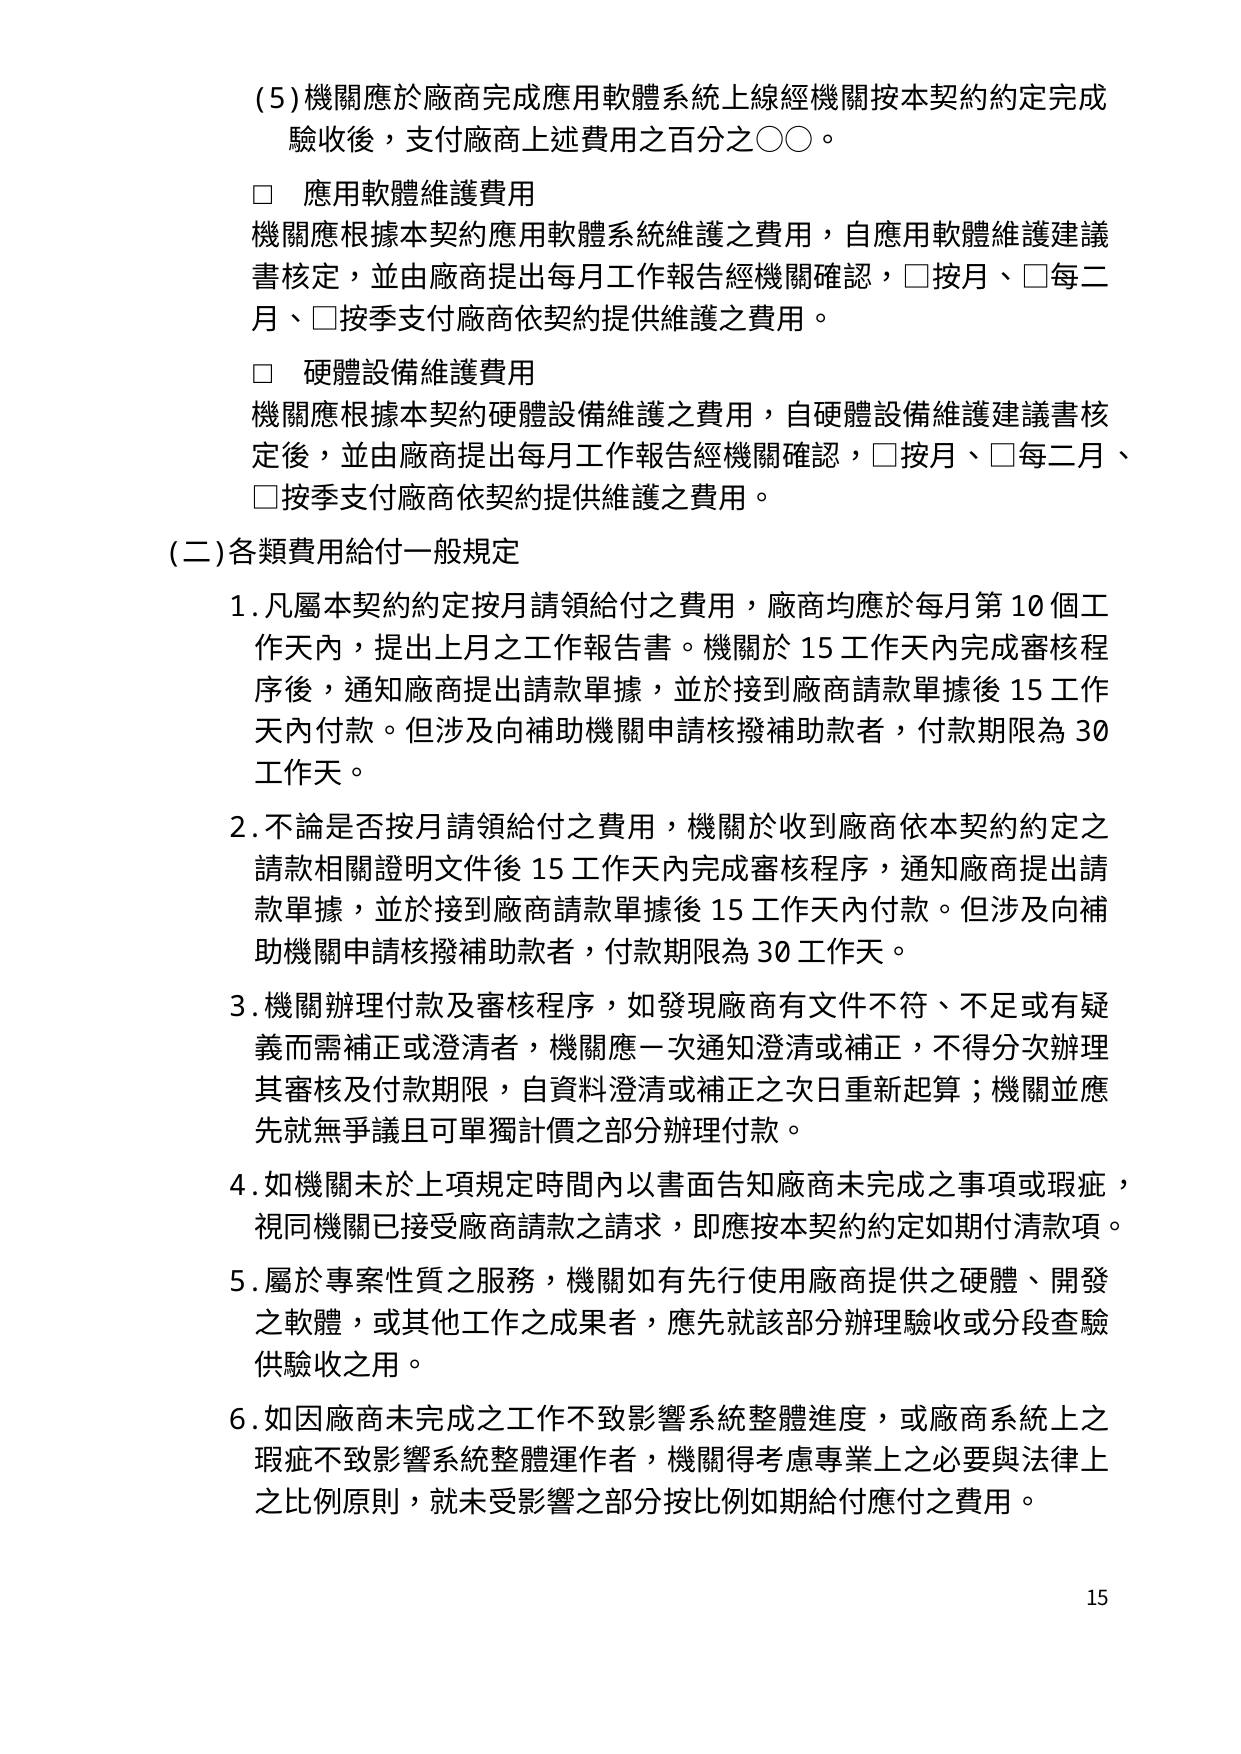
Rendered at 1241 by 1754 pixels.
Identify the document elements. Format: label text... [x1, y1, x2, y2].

list 應用軟體維護費用 [253, 171, 1109, 212]
text 1.凡屬本契約約定按月請領給付之費用，廠商均應於每月第10個工作天內，提出上月之工作報告書。機關於15工作天內完成審核程序後，通知廠商提出請款單據，並於接到廠商請款單據後15工作天內付款。但涉及向補助機關申請核撥補助款者，付款期限為30工作天。 [228, 583, 1109, 792]
text (二)各類費用給付一般規定 [164, 529, 1109, 571]
text 機關應根據本契約硬體設備維護之費用，自硬體設備維護建議書核定後，並由廠商提出每月工作報告經機關確認，□按月、□每二月、□按季支付廠商依契約提供維護之費用。 [252, 392, 1109, 517]
text 機關應根據本契約應用軟體系統維護之費用，自應用軟體維護建議書核定，並由廠商提出每月工作報告經機關確認，□按月、□每二月、□按季支付廠商依契約提供維護之費用。 [252, 212, 1109, 337]
text (5)機關應於廠商完成應用軟體系統上線經機關按本契約約定完成驗收後，支付廠商上述費用之百分之○○。 [251, 75, 1109, 158]
text 3.機關辦理付款及審核程序，如發現廠商有文件不符、不足或有疑義而需補正或澄清者，機關應ㄧ次通知澄清或補正，不得分次辦理。其審核及付款期限，自資料澄清或補正之次日重新起算；機關並應先就無爭議且可單獨計價之部分辦理付款。 [228, 983, 1109, 1150]
list 硬體設備維護費用 [253, 350, 1109, 392]
text 6.如因廠商未完成之工作不致影響系統整體進度，或廠商系統上之瑕疵不致影響系統整體運作者，機關得考慮專業上之必要與法律上之比例原則，就未受影響之部分按比例如期給付應付之費用。 [228, 1396, 1109, 1521]
text 5.屬於專案性質之服務，機關如有先行使用廠商提供之硬體、開發之軟體，或其他工作之成果者，應先就該部分辦理驗收或分段查驗供驗收之用。 [228, 1258, 1109, 1383]
text 2.不論是否按月請領給付之費用，機關於收到廠商依本契約約定之請款相關證明文件後15工作天內完成審核程序，通知廠商提出請款單據，並於接到廠商請款單據後15工作天內付款。但涉及向補助機關申請核撥補助款者，付款期限為30工作天。 [228, 804, 1109, 971]
text 4.如機關未於上項規定時間內以書面告知廠商未完成之事項或瑕疵，視同機關已接受廠商請款之請求，即應按本契約約定如期付清款項。 [228, 1162, 1109, 1246]
